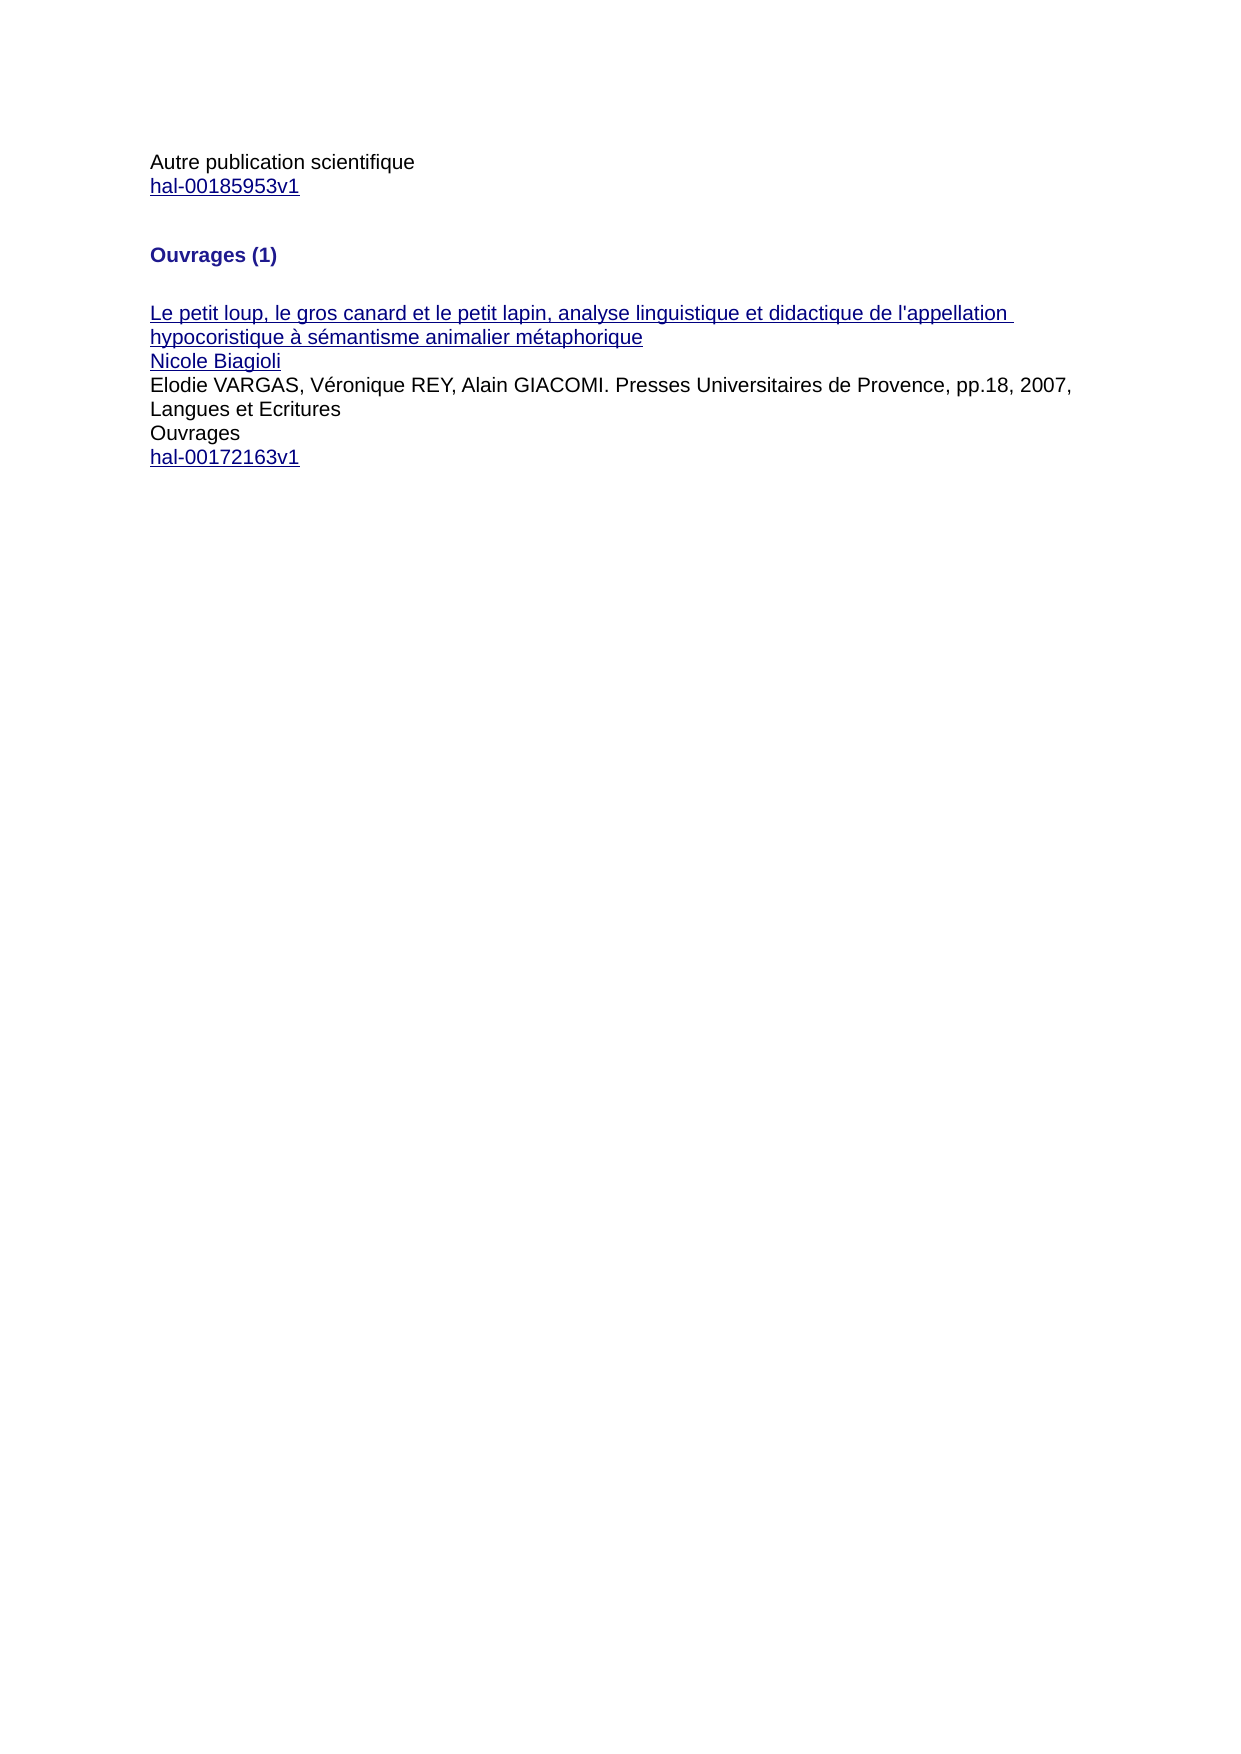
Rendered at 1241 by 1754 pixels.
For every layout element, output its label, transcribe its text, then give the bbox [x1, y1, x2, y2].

subtitle Ouvrages (1) [150, 243, 1090, 267]
table_header Le petit loup, le gros canard et le petit lapin, analyse linguistique et didactique de l'appellation hypocoristique à sémantisme animalier métaphorique Nicole Biagioli Elodie VARGAS, Véronique REY, Alain GIACOMI. Presses Universitaires de Provence, pp.18, 2007, Langues et Ecritures Ouvrages hal-00172163v1 [150, 301, 1090, 469]
table_header Autre publication scientifique hal-00185953v1 [150, 150, 1090, 198]
